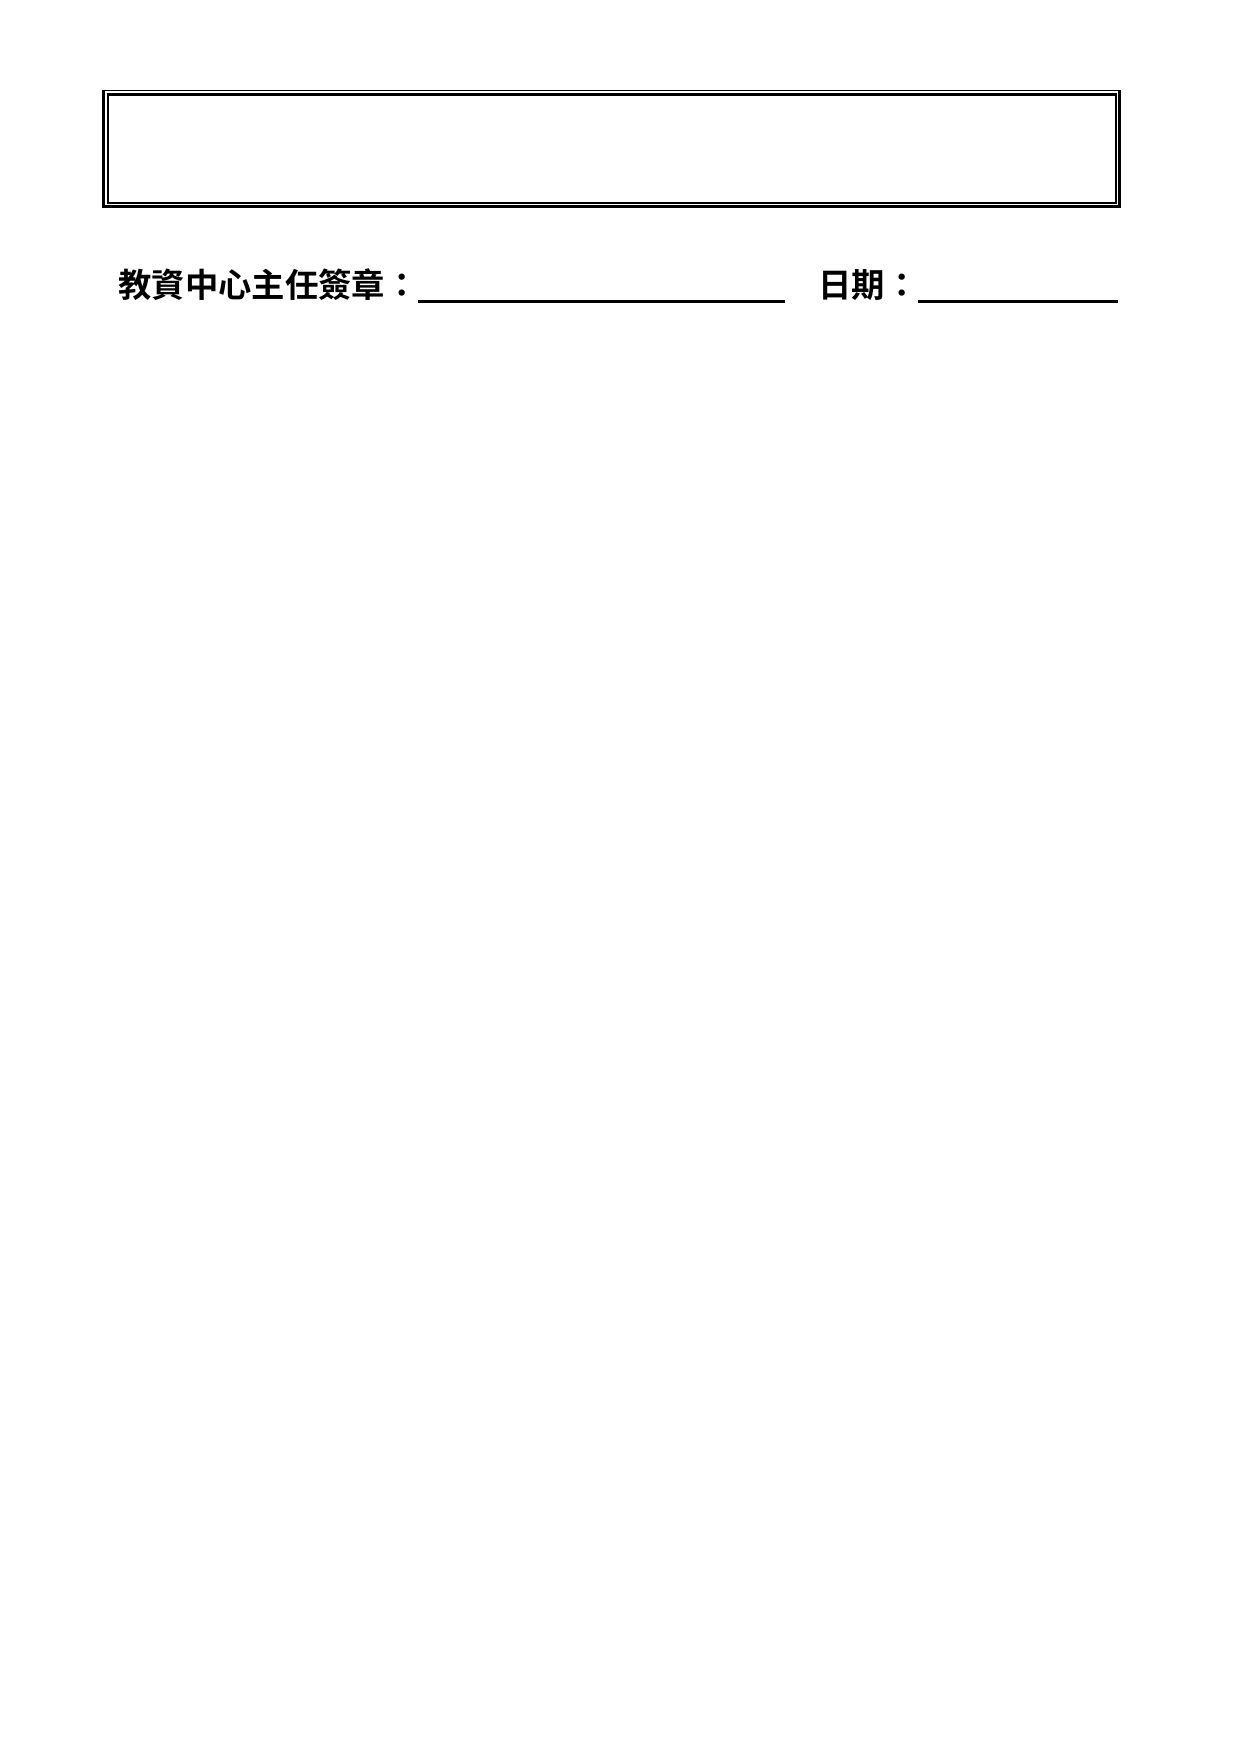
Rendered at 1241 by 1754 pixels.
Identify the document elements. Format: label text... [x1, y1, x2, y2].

table_cell [109, 96, 1115, 202]
text 教資中心主任簽章： 日期： [118, 246, 1122, 321]
